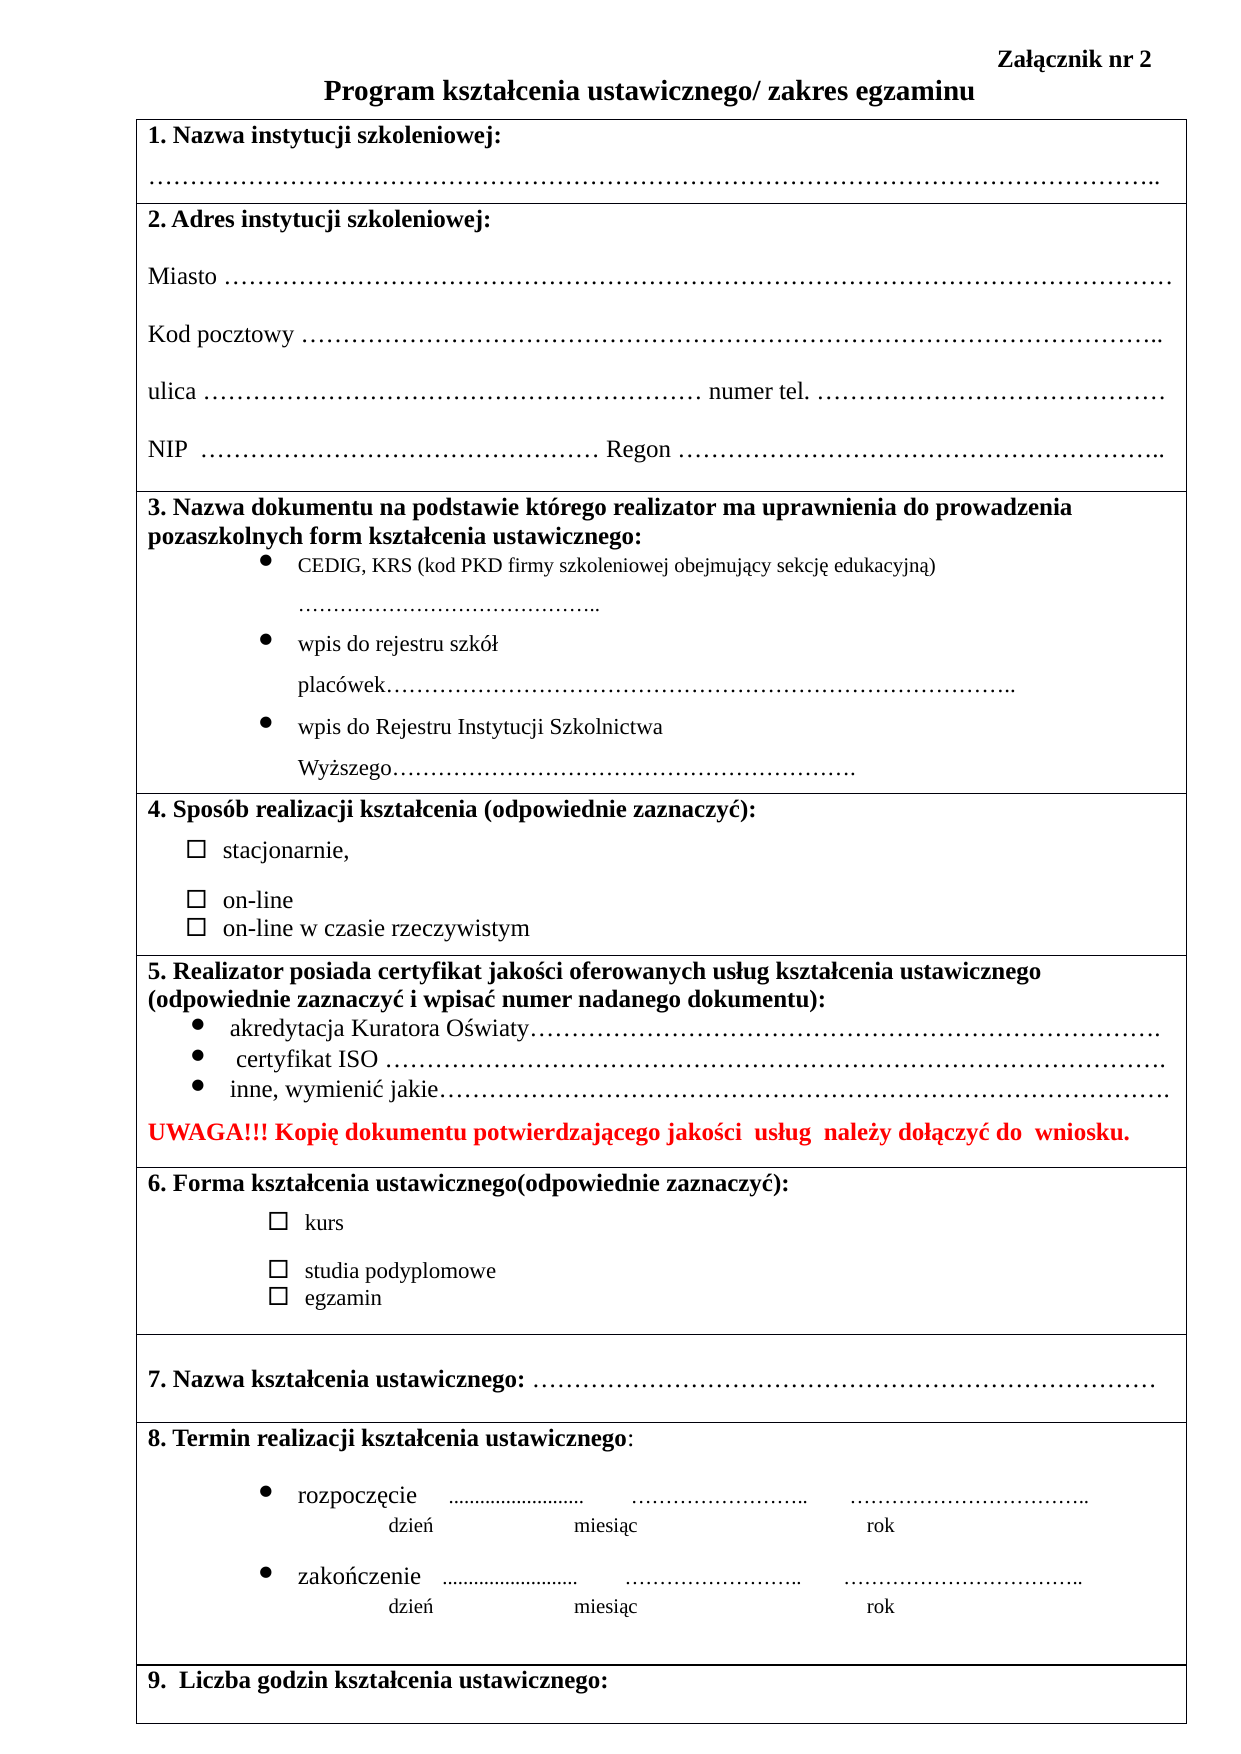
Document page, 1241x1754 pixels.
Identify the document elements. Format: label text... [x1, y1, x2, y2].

table_cell 8. Termin realizacji kształcenia ustawicznego: rozpoczęcie .......................... …………………….. …………………………….. dzień miesiąc rok zakończenie .......................... …………………….. …………………………….. dzień miesiąc rok [137, 1423, 1186, 1664]
text Załącznik nr 2 [148, 44, 1152, 73]
table_cell 2. Adres instytucji szkoleniowej: Miasto …………………………………………………………………………………………………… Kod pocztowy ………………………………………………………………………………………….. ulica …………………………………………………… numer tel. …………………………………… NIP ………………………………………… Regon ………………………………………………….. [137, 204, 1186, 491]
table_cell 5. Realizator posiada certyfikat jakości oferowanych usług kształcenia ustawicznego (odpowiednie zaznaczyć i wpisać numer nadanego dokumentu): akredytacja Kuratora Oświaty…………………………………………………………………. certyfikat ISO …………………………………………………………………………………. inne, wymienić jakie……………………………………………………………………………. UWAGA!!! Kopię dokumentu potwierdzającego jakości usług należy dołączyć do wniosku. [137, 956, 1186, 1167]
text Program kształcenia ustawicznego/ zakres egzaminu [148, 73, 1152, 107]
table_cell 4. Sposób realizacji kształcenia (odpowiednie zaznaczyć): stacjonarnie, on-line on-line w czasie rzeczywistym [137, 794, 1186, 955]
table_cell 6. Forma kształcenia ustawicznego(odpowiednie zaznaczyć): kurs studia podyplomowe egzamin [137, 1168, 1186, 1334]
table_cell 3. Nazwa dokumentu na podstawie którego realizator ma uprawnienia do prowadzenia pozaszkolnych form kształcenia ustawicznego: CEDIG, KRS (kod PKD firmy szkoleniowej obejmujący sekcję edukacyjną)…………………………………….. wpis do rejestru szkół placówek……………………………………………………………………….. wpis do Rejestru Instytucji Szkolnictwa Wyższego……………………………………………………. [137, 492, 1186, 793]
table_header 1. Nazwa instytucji szkoleniowej: ………………………………………………………………………………………………………….. [137, 120, 1186, 203]
table_cell 7. Nazwa kształcenia ustawicznego: ………………………………………………………………… [137, 1335, 1186, 1422]
table_cell 9. Liczba godzin kształcenia ustawicznego: [137, 1666, 1186, 1723]
